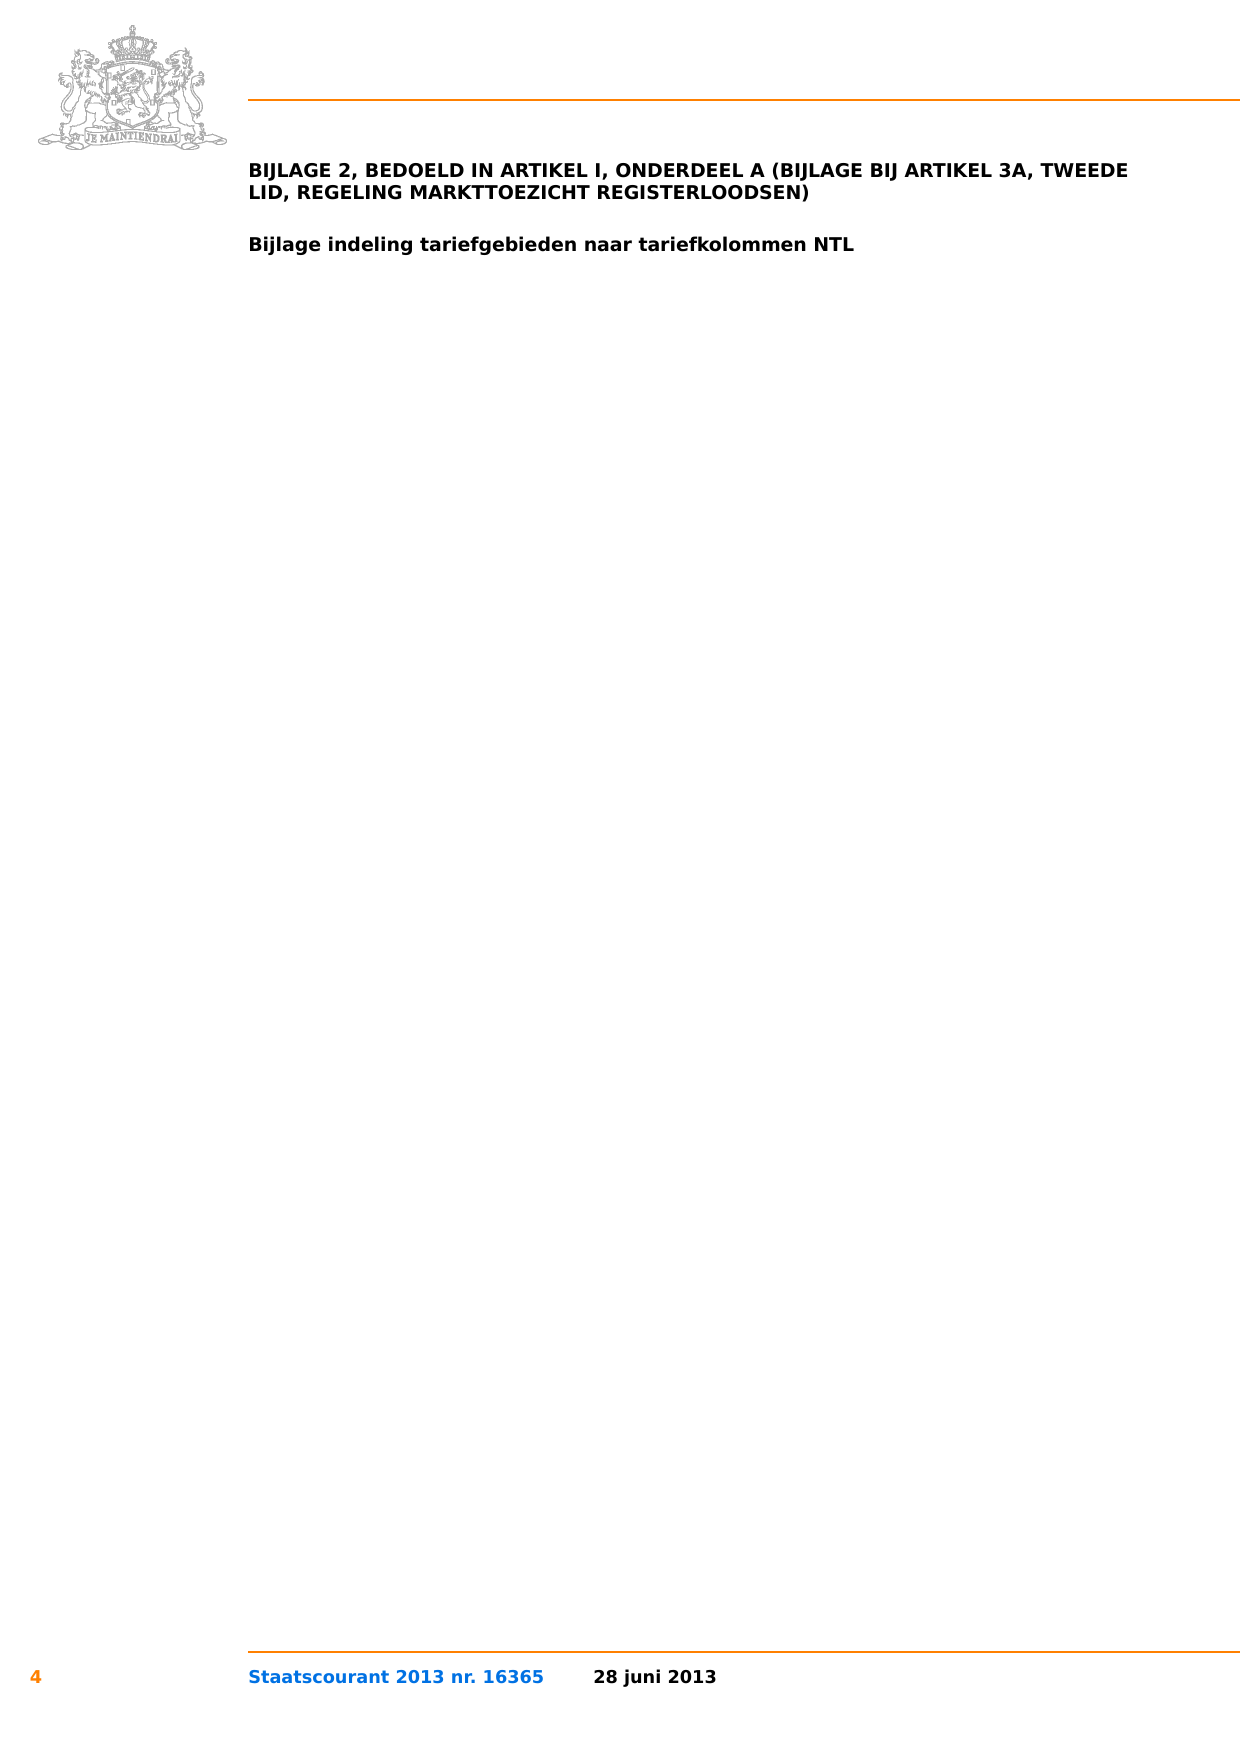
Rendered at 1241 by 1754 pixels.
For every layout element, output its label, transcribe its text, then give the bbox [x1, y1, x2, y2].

picture [38, 25, 227, 150]
subtitle Bijlage indeling tariefgebieden naar tariefkolommen NTL [248, 234, 1163, 256]
subtitle BIJLAGE 2, BEDOELD IN ARTIKEL I, ONDERDEEL A (BIJLAGE BIJ ARTIKEL 3A, TWEEDE LID, REGELING MARKTTOEZICHT REGISTERLOODSEN) [248, 160, 1163, 204]
